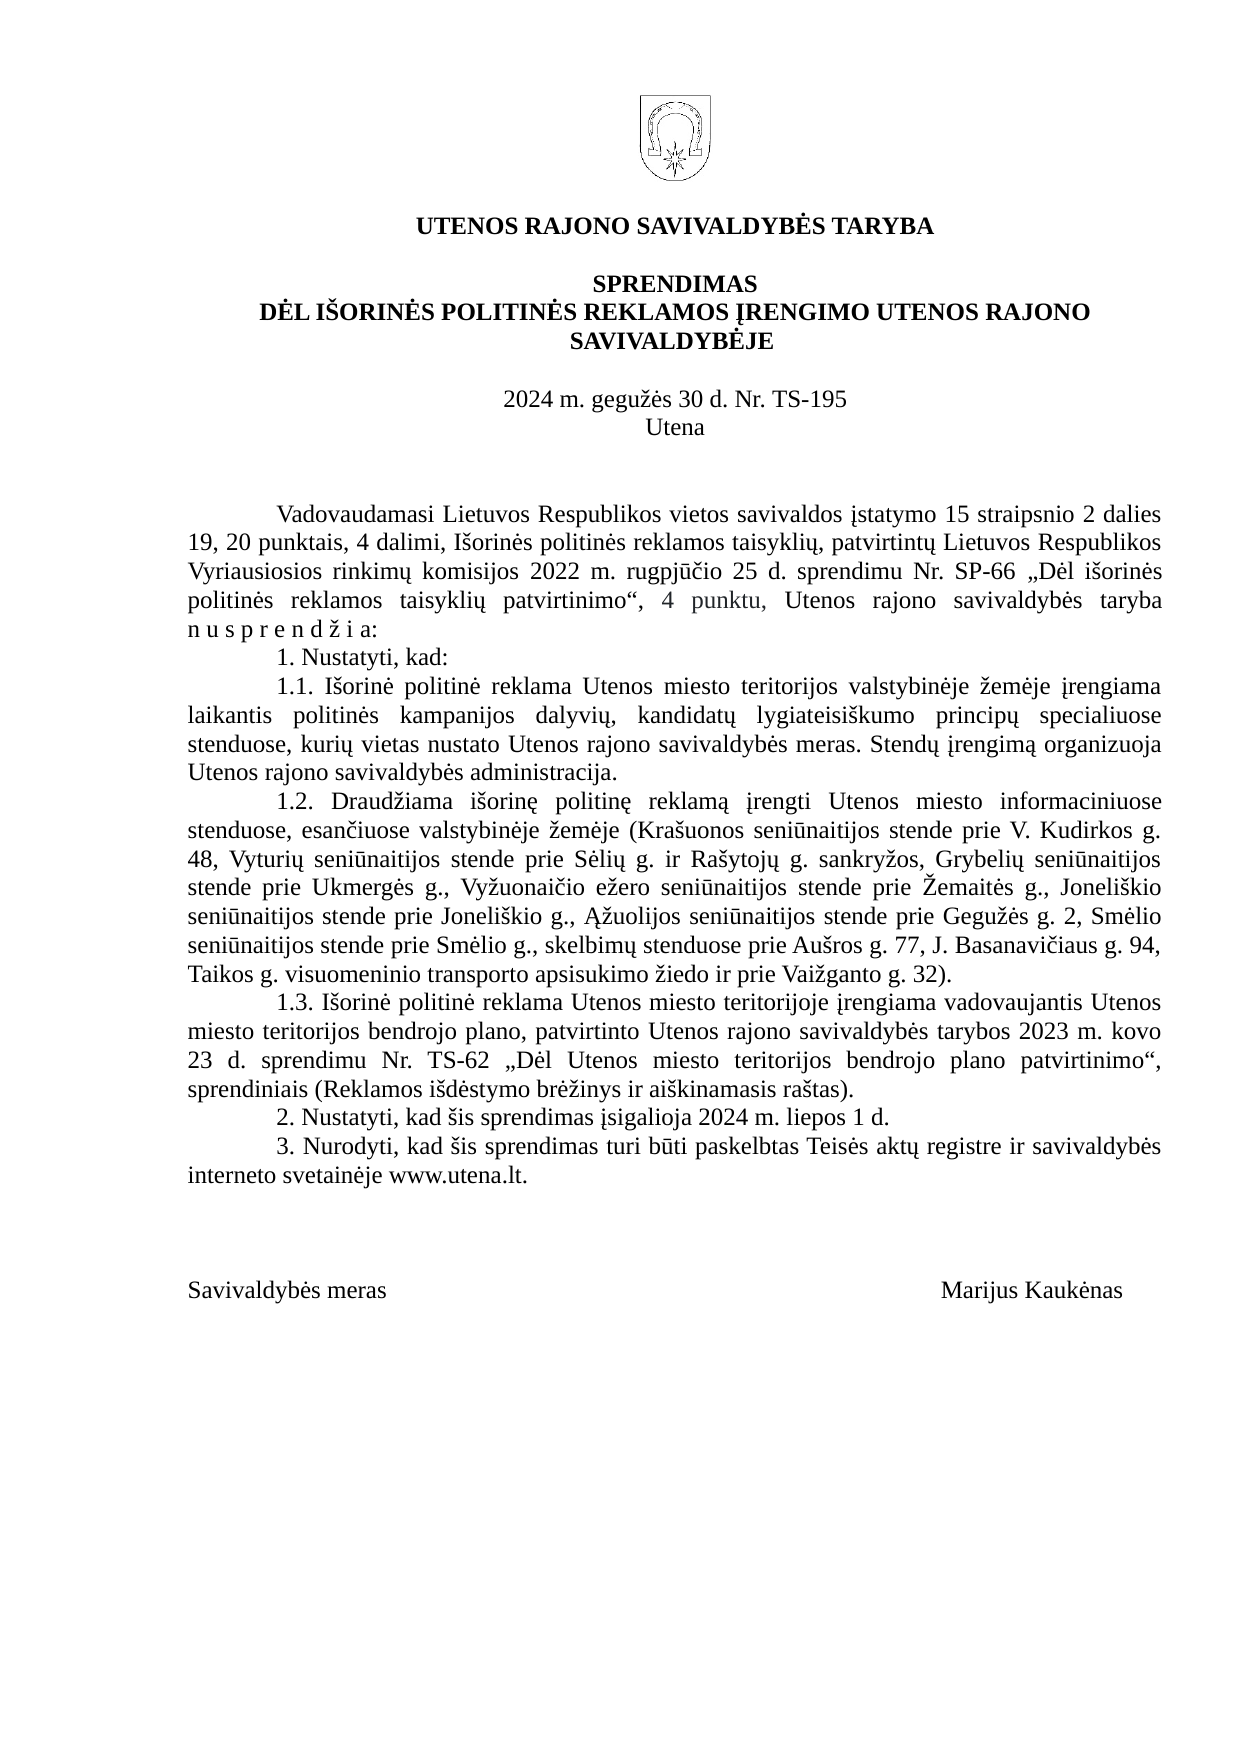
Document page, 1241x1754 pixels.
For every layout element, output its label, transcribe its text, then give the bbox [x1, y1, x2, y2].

text 1. Nustatyti, kad: [187, 642, 1162, 671]
text Vadovaudamasi Lietuvos Respublikos vietos savivaldos įstatymo 15 straipsnio 2 dalies 19, 20 punktais, 4 dalimi, Išorinės politinės reklamos taisyklių, patvirtintų Lietuvos Respublikos Vyriausiosios rinkimų komisijos 2022 m. rugpjūčio 25 d. sprendimu Nr. SP-66 „Dėl išorinės politinės reklamos taisyklių patvirtinimo“, 4 punktu, Utenos rajono savivaldybės taryba nusprendžia: [187, 499, 1162, 642]
text 1.2. Draudžiama išorinę politinę reklamą įrengti Utenos miesto informaciniuose stenduose, esančiuose valstybinėje žemėje (Krašuonos seniūnaitijos stende prie V. Kudirkos g. 48, Vyturių seniūnaitijos stende prie Sėlių g. ir Rašytojų g. sankryžos, Grybelių seniūnaitijos stende prie Ukmergės g., Vyžuonaičio ežero seniūnaitijos stende prie Žemaitės g., Joneliškio seniūnaitijos stende prie Joneliškio g., Ąžuolijos seniūnaitijos stende prie Gegužės g. 2, Smėlio seniūnaitijos stende prie Smėlio g., skelbimų stenduose prie Aušros g. 77, J. Basanavičiaus g. 94, Taikos g. visuomeninio transporto apsisukimo žiedo ir prie Vaižganto g. 32). [187, 786, 1162, 987]
text 1.1. Išorinė politinė reklama Utenos miesto teritorijos valstybinėje žemėje įrengiama laikantis politinės kampanijos dalyvių, kandidatų lygiateisiškumo principų specialiuose stenduose, kurių vietas nustato Utenos rajono savivaldybės meras. Stendų įrengimą organizuoja Utenos rajono savivaldybės administracija. [187, 671, 1162, 786]
text 1.3. Išorinė politinė reklama Utenos miesto teritorijoje įrengiama vadovaujantis Utenos miesto teritorijos bendrojo plano, patvirtinto Utenos rajono savivaldybės tarybos 2023 m. kovo 23 d. sprendimu Nr. TS-62 „Dėl Utenos miesto teritorijos bendrojo plano patvirtinimo“, sprendiniais (Reklamos išdėstymo brėžinys ir aiškinamasis raštas). [187, 987, 1162, 1102]
subtitle DĖL IŠORINĖS POLITINĖS REKLAMOS ĮRENGIMO UTENOS RAJONO SAVIVALDYBĖJE [187, 297, 1162, 355]
text Savivaldybės meras Marijus Kaukėnas [187, 1275, 1162, 1304]
text SPRENDIMAS [187, 269, 1162, 297]
text 2. Nustatyti, kad šis sprendimas įsigalioja 2024 m. liepos 1 d. [187, 1102, 1162, 1131]
text 3. Nurodyti, kad šis sprendimas turi būti paskelbtas Teisės aktų registre ir savivaldybės interneto svetainėje www.utena.lt. [187, 1131, 1162, 1189]
text UTENOS RAJONO SAVIVALDYBĖS TARYBA [187, 211, 1162, 240]
text 2024 m. gegužės 30 d. Nr. TS-195 [187, 384, 1162, 412]
text Utena [187, 412, 1162, 441]
